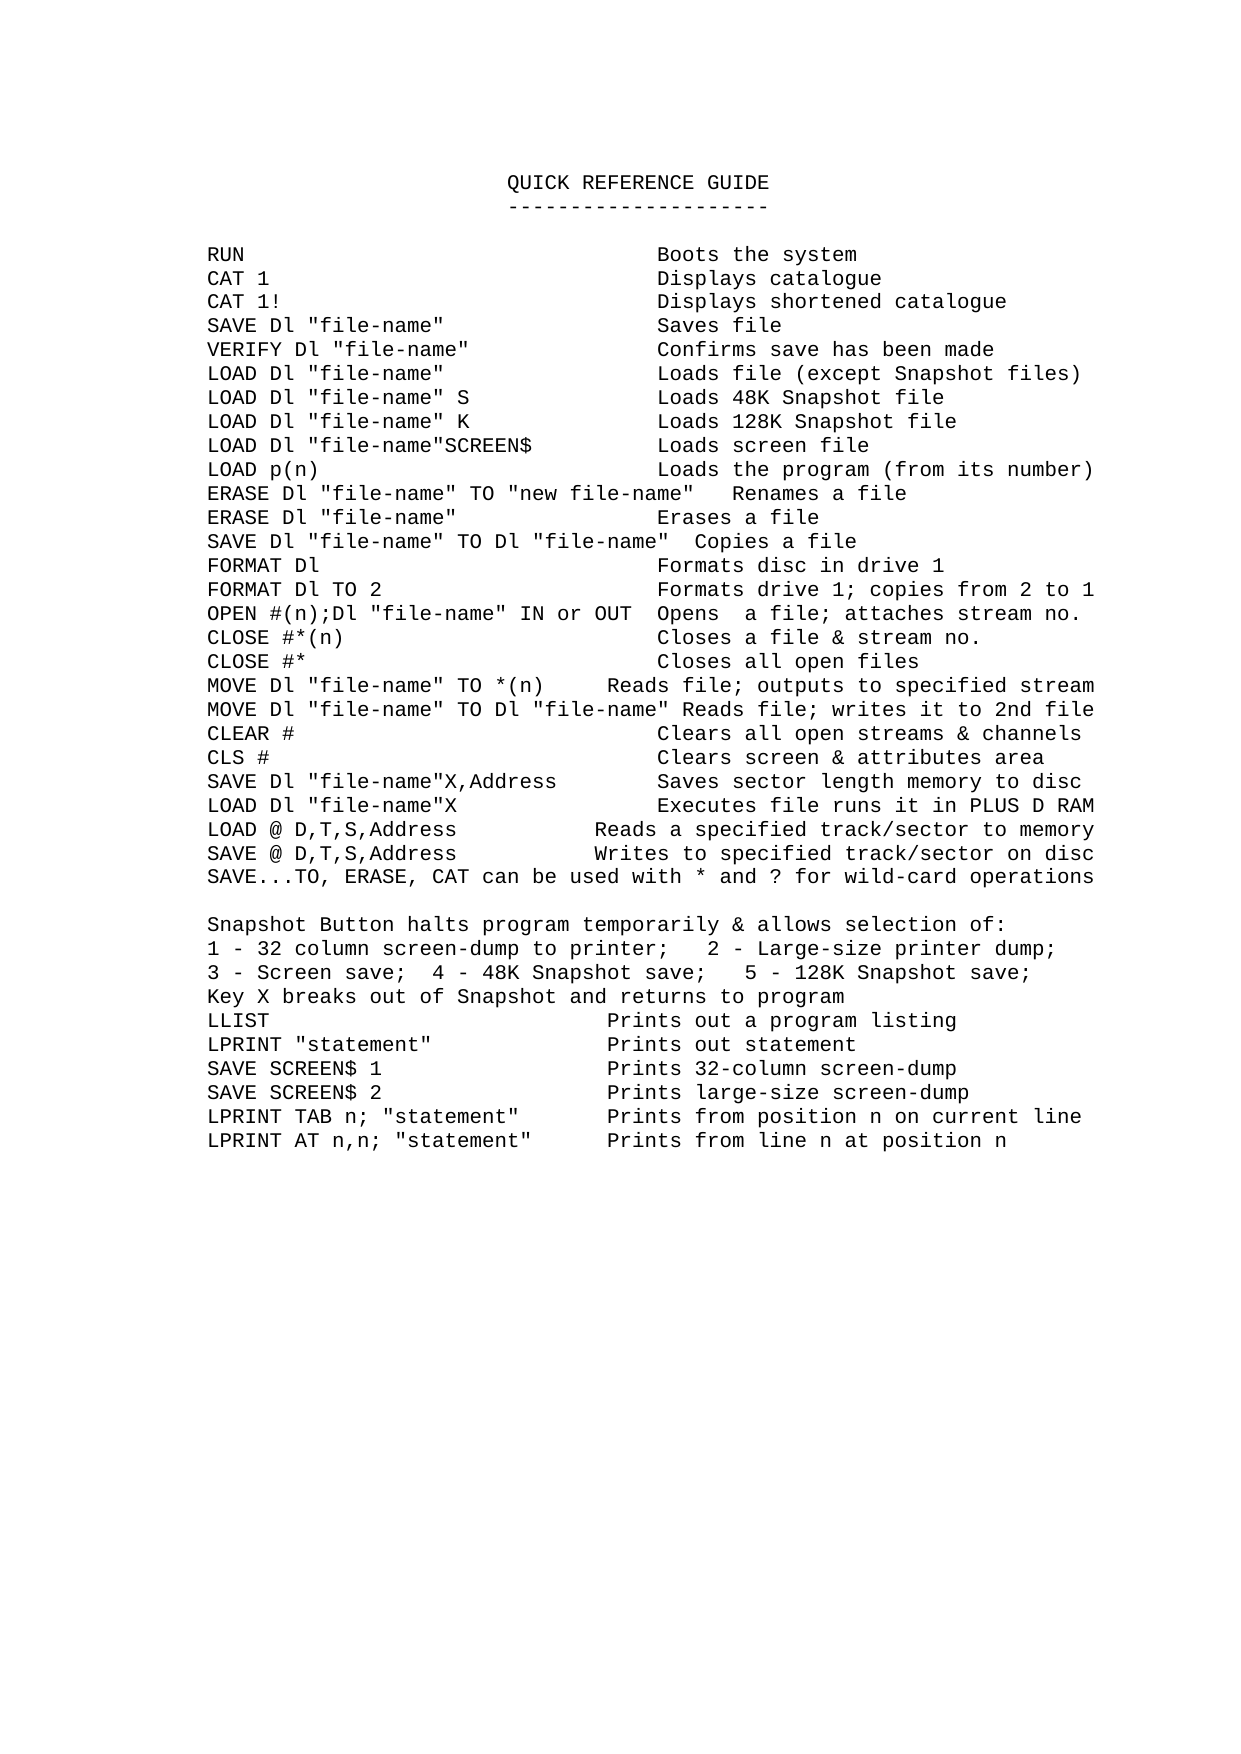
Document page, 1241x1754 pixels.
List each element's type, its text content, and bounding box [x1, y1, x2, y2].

text VERIFY Dl "file-name" Confirms save has been made [207, 339, 1120, 363]
text SAVE Dl "file-name"X,Address Saves sector length memory to disc [207, 771, 1120, 794]
text LOAD Dl "file-name"SCREEN$ Loads screen file [207, 435, 1120, 459]
text LOAD @ D,T,S,Address Reads a specified track/sector to memory [207, 818, 1120, 842]
text SAVE SCREEN$ 1 Prints 32-column screen-dump [207, 1058, 1120, 1082]
text MOVE Dl "file-name" TO Dl "file-name" Reads file; writes it to 2nd file [207, 699, 1120, 723]
text CAT 1! Displays shortened catalogue [207, 291, 1120, 315]
text QUICK REFERENCE GUIDE [207, 172, 1120, 196]
text 3 - Screen save; 4 - 48K Snapshot save; 5 - 128K Snapshot save; [207, 962, 1120, 986]
text CLOSE #* Closes all open files [207, 651, 1120, 675]
text CLS # Clears screen & attributes area [207, 747, 1120, 771]
text Key X breaks out of Snapshot and returns to program [207, 986, 1120, 1010]
text MOVE Dl "file-name" TO *(n) Reads file; outputs to specified stream [207, 675, 1120, 699]
text OPEN #(n);Dl "file-name" IN or OUT Opens a file; attaches stream no. [207, 603, 1120, 627]
text LOAD Dl "file-name" S Loads 48K Snapshot file [207, 387, 1120, 411]
text LOAD Dl "file-name"X Executes file runs it in PLUS D RAM [207, 794, 1120, 818]
text LPRINT TAB n; "statement" Prints from position n on current line [207, 1106, 1120, 1130]
text CLOSE #*(n) Closes a file & stream no. [207, 627, 1120, 651]
text LOAD p(n) Loads the program (from its number) [207, 459, 1120, 483]
text LPRINT "statement" Prints out statement [207, 1034, 1120, 1058]
text SAVE Dl "file-name" Saves file [207, 315, 1120, 339]
text Snapshot Button halts program temporarily & allows selection of: [207, 914, 1120, 938]
text CAT 1 Displays catalogue [207, 267, 1120, 291]
text LOAD Dl "file-name" Loads file (except Snapshot files) [207, 363, 1120, 387]
text FORMAT Dl Formats disc in drive 1 [207, 555, 1120, 579]
text --------------------- [207, 196, 1120, 219]
text 1 - 32 column screen-dump to printer; 2 - Large-size printer dump; [207, 938, 1120, 962]
text CLEAR # Clears all open streams & channels [207, 723, 1120, 747]
text SAVE...TO, ERASE, CAT can be used with * and ? for wild-card operations [207, 866, 1120, 890]
text SAVE Dl "file-name" TO Dl "file-name" Copies a file [207, 531, 1120, 555]
text ERASE Dl "file-name" TO "new file-name" Renames a file [207, 483, 1120, 507]
text FORMAT Dl TO 2 Formats drive 1; copies from 2 to 1 [207, 579, 1120, 603]
text LPRINT AT n,n; "statement" Prints from line n at position n [207, 1130, 1120, 1154]
text LOAD Dl "file-name" K Loads 128K Snapshot file [207, 411, 1120, 435]
text ERASE Dl "file-name" Erases a file [207, 507, 1120, 531]
text RUN Boots the system [207, 243, 1120, 267]
text LLIST Prints out a program listing [207, 1010, 1120, 1034]
text SAVE @ D,T,S,Address Writes to specified track/sector on disc [207, 842, 1120, 866]
text SAVE SCREEN$ 2 Prints large-size screen-dump [207, 1082, 1120, 1106]
